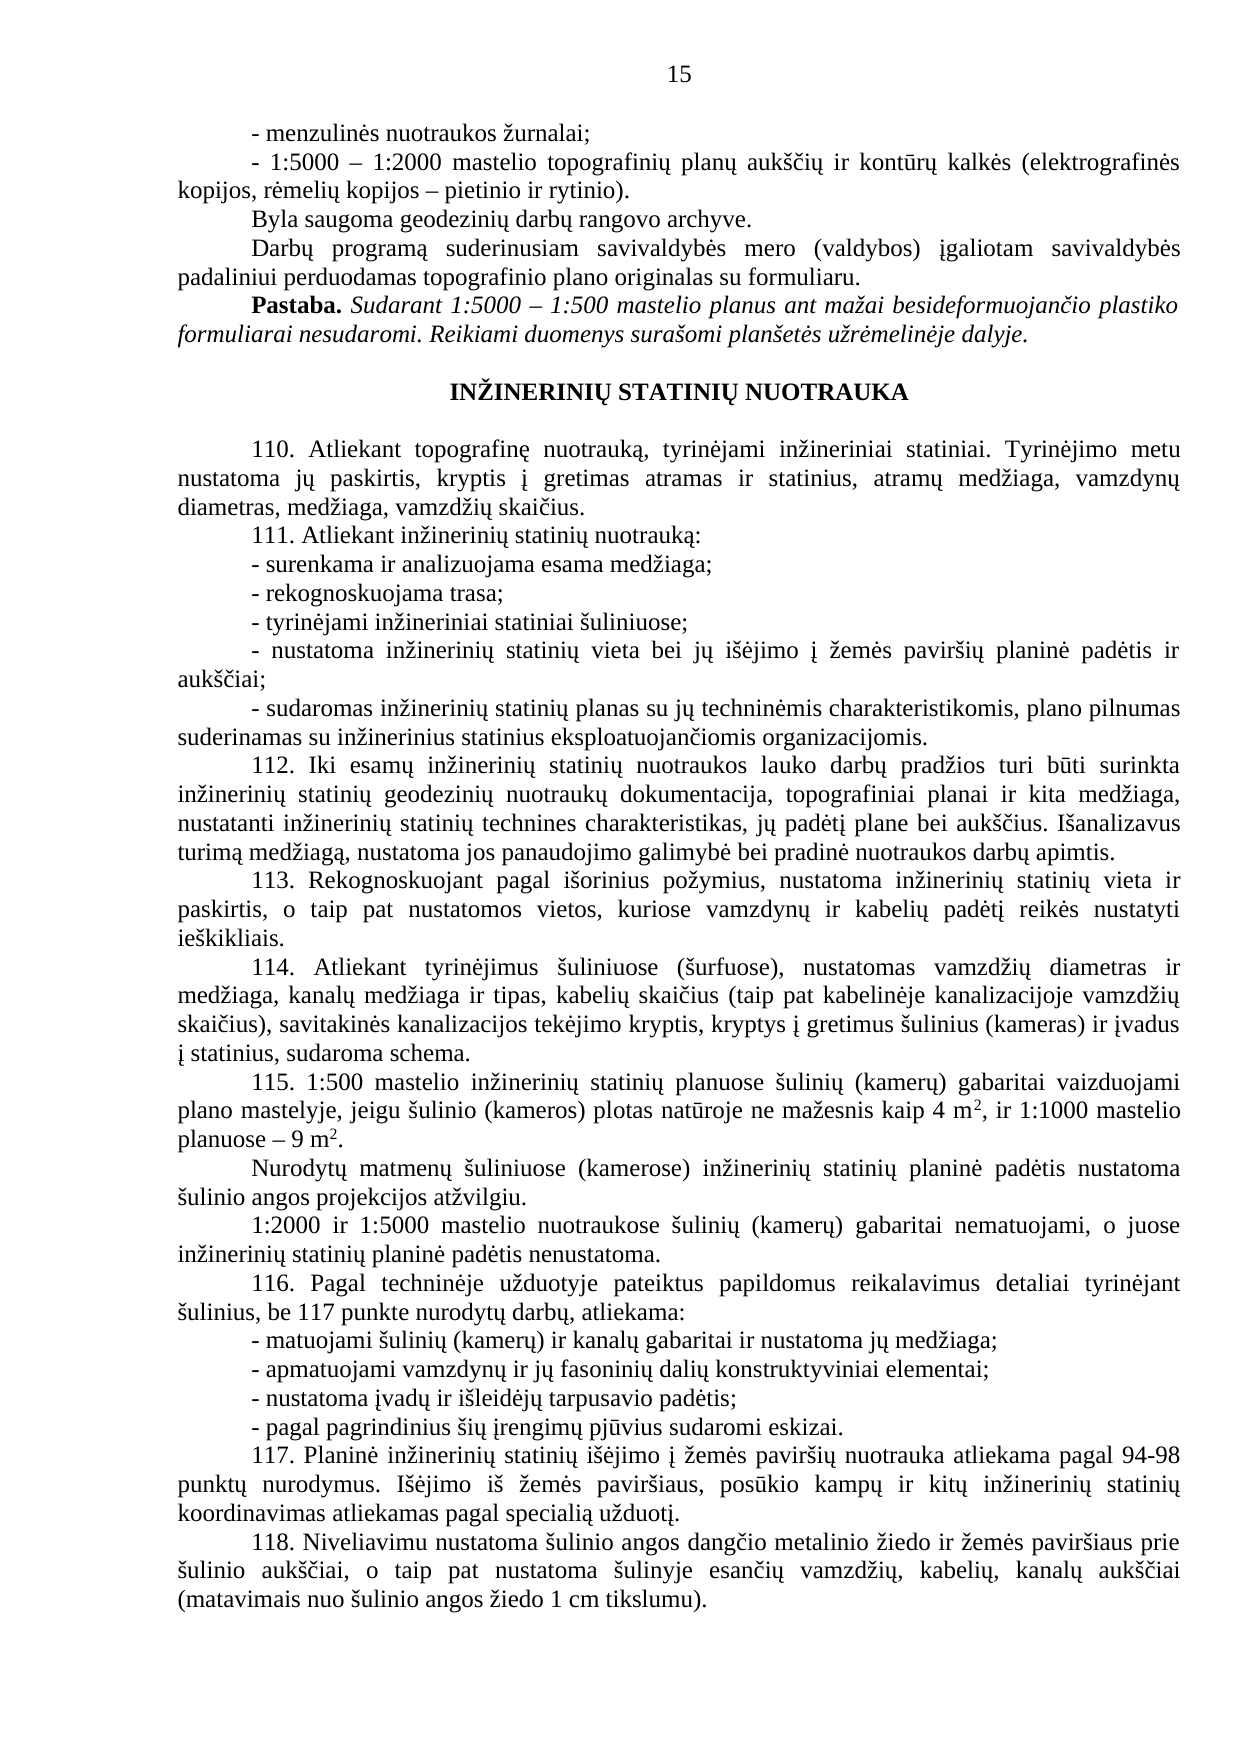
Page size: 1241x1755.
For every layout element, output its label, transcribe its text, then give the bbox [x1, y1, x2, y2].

text - rekognoskuojama trasa; [177, 578, 1181, 607]
text - tyrinėjami inžineriniai statiniai šuliniuose; [177, 607, 1181, 636]
text 116. Pagal techninėje užduotyje pateiktus papildomus reikalavimus detaliai tyrinėjant šulinius, be 117 punkte nurodytų darbų, atliekama: [177, 1268, 1181, 1326]
text - pagal pagrindinius šių įrengimų pjūvius sudaromi eskizai. [177, 1412, 1181, 1441]
text 117. Planinė inžinerinių statinių išėjimo į žemės paviršių nuotrauka atliekama pagal 94-98 punktų nurodymus. Išėjimo iš žemės paviršiaus, posūkio kampų ir kitų inžinerinių statinių koordinavimas atliekamas pagal specialią užduotį. [177, 1441, 1181, 1527]
text Inžinerinių statinių nuotrauka [177, 377, 1181, 406]
text - sudaromas inžinerinių statinių planas su jų techninėmis charakteristikomis, plano pilnumas suderinamas su inžinerinius statinius eksploatuojančiomis organizacijomis. [177, 693, 1181, 751]
text Pastaba. Sudarant 1:5000 – 1:500 mastelio planus ant mažai besideformuojančio plastiko formuliarai nesudaromi. Reikiami duomenys surašomi planšetės užrėmelinėje dalyje. [177, 291, 1181, 348]
text 111. Atliekant inžinerinių statinių nuotrauką: [177, 521, 1181, 549]
text Nurodytų matmenų šuliniuose (kamerose) inžinerinių statinių planinė padėtis nustatoma šulinio angos projekcijos atžvilgiu. [177, 1153, 1181, 1211]
text 1:2000 ir 1:5000 mastelio nuotraukose šulinių (kamerų) gabaritai nematuojami, o juose inžinerinių statinių planinė padėtis nenustatoma. [177, 1211, 1181, 1268]
text 115. 1:500 mastelio inžinerinių statinių planuose šulinių (kamerų) gabaritai vaizduojami plano mastelyje, jeigu šulinio (kameros) plotas natūroje ne mažesnis kaip 4 m2, ir 1:1000 mastelio planuose – 9 m2. [177, 1067, 1181, 1153]
text - nustatoma inžinerinių statinių vieta bei jų išėjimo į žemės paviršių planinė padėtis ir aukščiai; [177, 636, 1181, 693]
text 113. Rekognoskuojant pagal išorinius požymius, nustatoma inžinerinių statinių vieta ir paskirtis, o taip pat nustatomos vietos, kuriose vamzdynų ir kabelių padėtį reikės nustatyti ieškikliais. [177, 866, 1181, 952]
text - nustatoma įvadų ir išleidėjų tarpusavio padėtis; [177, 1383, 1181, 1412]
text 118. Niveliavimu nustatoma šulinio angos dangčio metalinio žiedo ir žemės paviršiaus prie šulinio aukščiai, o taip pat nustatoma šulinyje esančių vamzdžių, kabelių, kanalų aukščiai (matavimais nuo šulinio angos žiedo 1 cm tikslumu). [177, 1527, 1181, 1613]
text Byla saugoma geodezinių darbų rangovo archyve. [177, 204, 1181, 233]
text - menzulinės nuotraukos žurnalai; [177, 118, 1181, 147]
text - matuojami šulinių (kamerų) ir kanalų gabaritai ir nustatoma jų medžiaga; [177, 1326, 1181, 1354]
text - surenkama ir analizuojama esama medžiaga; [177, 549, 1181, 578]
text 114. Atliekant tyrinėjimus šuliniuose (šurfuose), nustatomas vamzdžių diametras ir medžiaga, kanalų medžiaga ir tipas, kabelių skaičius (taip pat kabelinėje kanalizacijoje vamzdžių skaičius), savitakinės kanalizacijos tekėjimo kryptis, kryptys į gretimus šulinius (kameras) ir įvadus į statinius, sudaroma schema. [177, 952, 1181, 1067]
text 112. Iki esamų inžinerinių statinių nuotraukos lauko darbų pradžios turi būti surinkta inžinerinių statinių geodezinių nuotraukų dokumentacija, topografiniai planai ir kita medžiaga, nustatanti inžinerinių statinių technines charakteristikas, jų padėtį plane bei aukščius. Išanalizavus turimą medžiagą, nustatoma jos panaudojimo galimybė bei pradinė nuotraukos darbų apimtis. [177, 751, 1181, 866]
text Darbų programą suderinusiam savivaldybės mero (valdybos) įgaliotam savivaldybės padaliniui perduodamas topografinio plano originalas su formuliaru. [177, 233, 1181, 291]
text - 1:5000 – 1:2000 mastelio topografinių planų aukščių ir kontūrų kalkės (elektrografinės kopijos, rėmelių kopijos – pietinio ir rytinio). [177, 147, 1181, 204]
text 110. Atliekant topografinę nuotrauką, tyrinėjami inžineriniai statiniai. Tyrinėjimo metu nustatoma jų paskirtis, kryptis į gretimas atramas ir statinius, atramų medžiaga, vamzdynų diametras, medžiaga, vamzdžių skaičius. [177, 434, 1181, 521]
text - apmatuojami vamzdynų ir jų fasoninių dalių konstruktyviniai elementai; [177, 1354, 1181, 1383]
